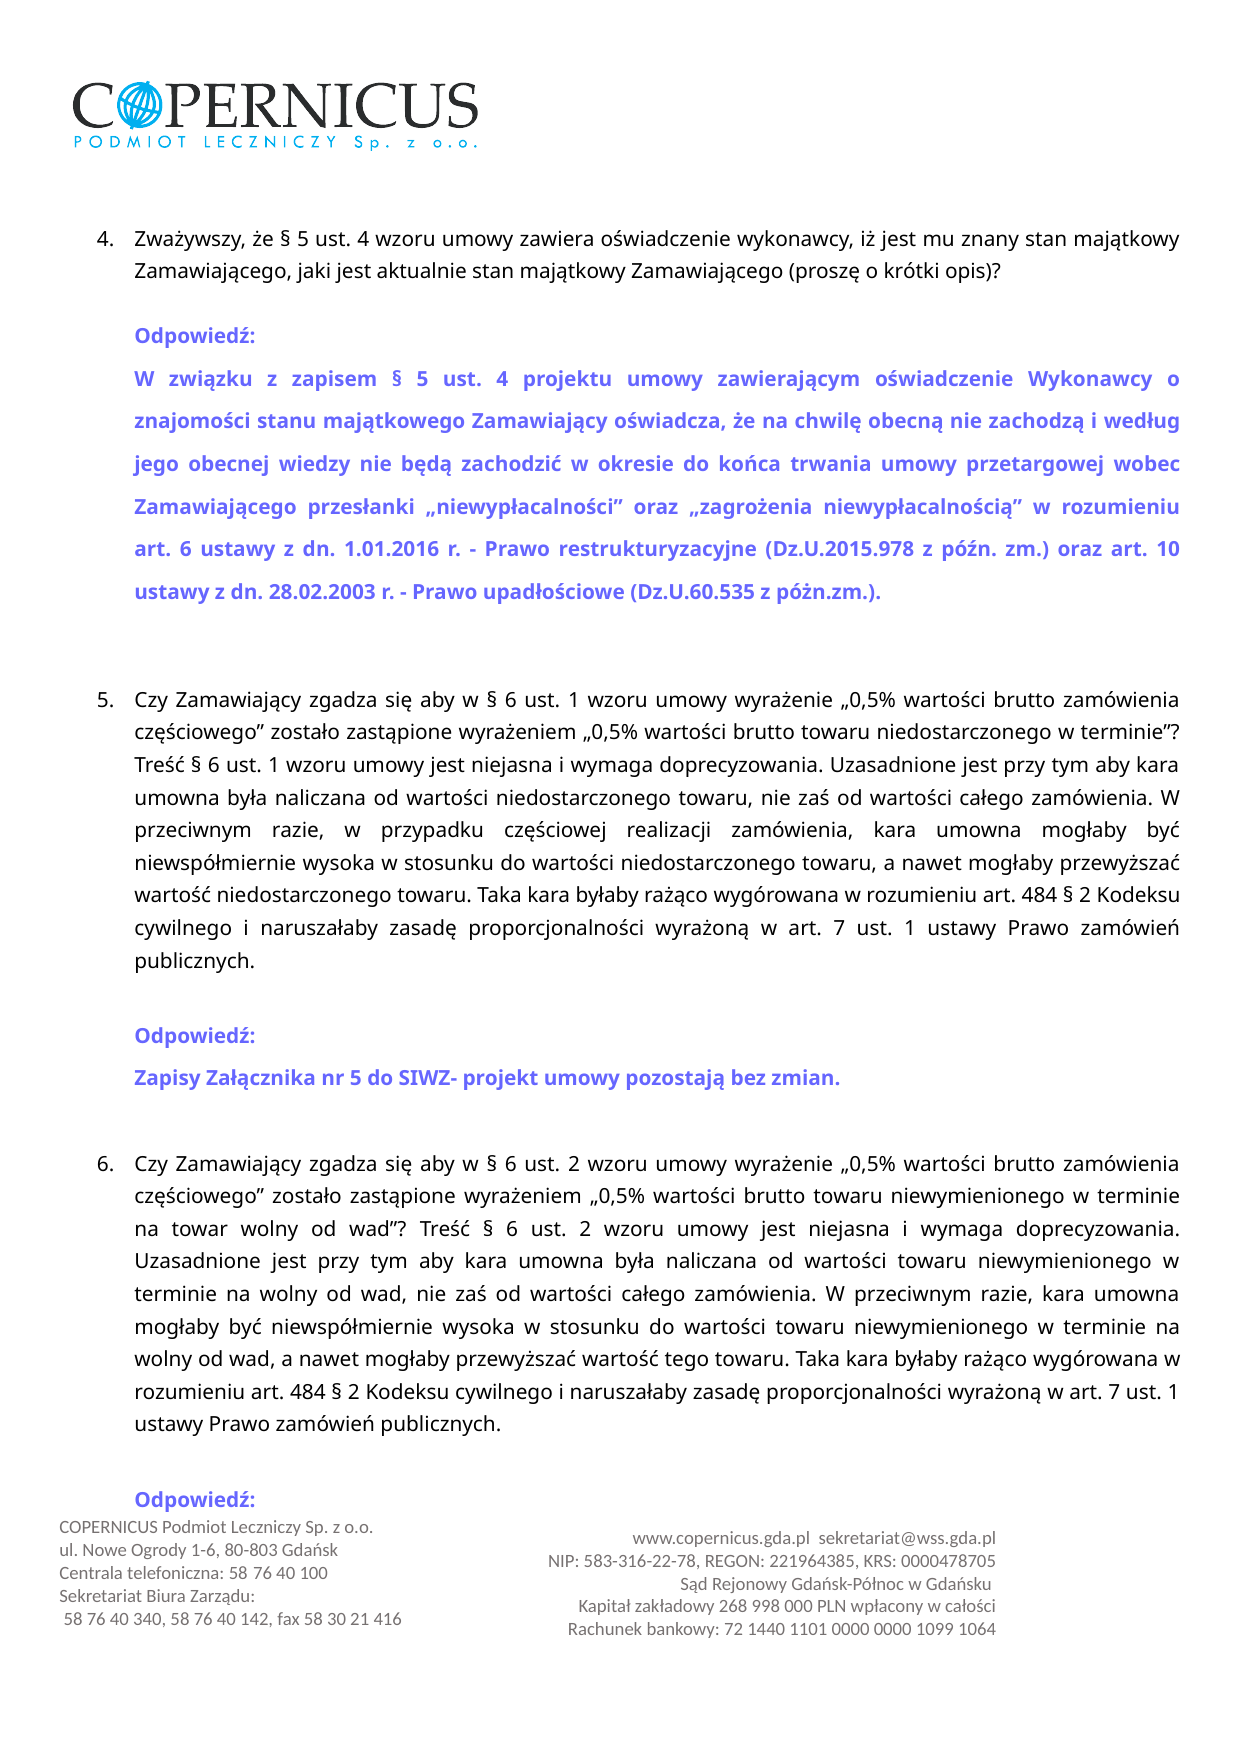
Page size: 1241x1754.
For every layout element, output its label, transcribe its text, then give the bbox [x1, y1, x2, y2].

list Zważywszy, że § 5 ust. 4 wzoru umowy zawiera oświadczenie wykonawcy, iż jest mu znany stan majątkowy Zamawiającego, jaki jest aktualnie stan majątkowy Zamawiającego (proszę o krótki opis)? [97, 224, 1181, 285]
list Czy Zamawiający zgadza się aby w § 6 ust. 1 wzoru umowy wyrażenie „0,5% wartości brutto zamówienia częściowego” zostało zastąpione wyrażeniem „0,5% wartości brutto towaru niedostarczonego w terminie”? Treść § 6 ust. 1 wzoru umowy jest niejasna i wymaga doprecyzowania. Uzasadnione jest przy tym aby kara umowna była naliczana od wartości niedostarczonego towaru, nie zaś od wartości całego zamówienia. W przeciwnym razie, w przypadku częściowej realizacji zamówienia, kara umowna mogłaby być niewspółmiernie wysoka w stosunku do wartości niedostarczonego towaru, a nawet mogłaby przewyższać wartość niedostarczonego towaru. Taka kara byłaby rażąco wygórowana w rozumieniu art. 484 § 2 Kodeksu cywilnego i naruszałaby zasadę proporcjonalności wyrażoną w art. 7 ust. 1 ustawy Prawo zamówień publicznych. [97, 685, 1181, 974]
picture [61, 76, 488, 154]
list Odpowiedź: [97, 1021, 1181, 1049]
list Odpowiedź: [97, 1485, 1181, 1513]
list W związku z zapisem § 5 ust. 4 projektu umowy zawierającym oświadczenie Wykonawcy o znajomości stanu majątkowego Zamawiający oświadcza, że na chwilę obecną nie zachodzą i według jego obecnej wiedzy nie będą zachodzić w okresie do końca trwania umowy przetargowej wobec Zamawiającego przesłanki „niewypłacalności” oraz „zagrożenia niewypłacalnością” w rozumieniu art. 6 ustawy z dn. 1.01.2016 r. - Prawo restrukturyzacyjne (Dz.U.2015.978 z późn. zm.) oraz art. 10 ustawy z dn. 28.02.2003 r. - Prawo upadłościowe (Dz.U.60.535 z póżn.zm.). [97, 364, 1181, 606]
list Odpowiedź: [97, 321, 1181, 350]
list Czy Zamawiający zgadza się aby w § 6 ust. 2 wzoru umowy wyrażenie „0,5% wartości brutto zamówienia częściowego” zostało zastąpione wyrażeniem „0,5% wartości brutto towaru niewymienionego w terminie na towar wolny od wad”? Treść § 6 ust. 2 wzoru umowy jest niejasna i wymaga doprecyzowania. Uzasadnione jest przy tym aby kara umowna była naliczana od wartości towaru niewymienionego w terminie na wolny od wad, nie zaś od wartości całego zamówienia. W przeciwnym razie, kara umowna mogłaby być niewspółmiernie wysoka w stosunku do wartości towaru niewymienionego w terminie na wolny od wad, a nawet mogłaby przewyższać wartość tego towaru. Taka kara byłaby rażąco wygórowana w rozumieniu art. 484 § 2 Kodeksu cywilnego i naruszałaby zasadę proporcjonalności wyrażoną w art. 7 ust. 1 ustawy Prawo zamówień publicznych. [97, 1149, 1181, 1438]
list Zapisy Załącznika nr 5 do SIWZ- projekt umowy pozostają bez zmian. [97, 1063, 1181, 1092]
